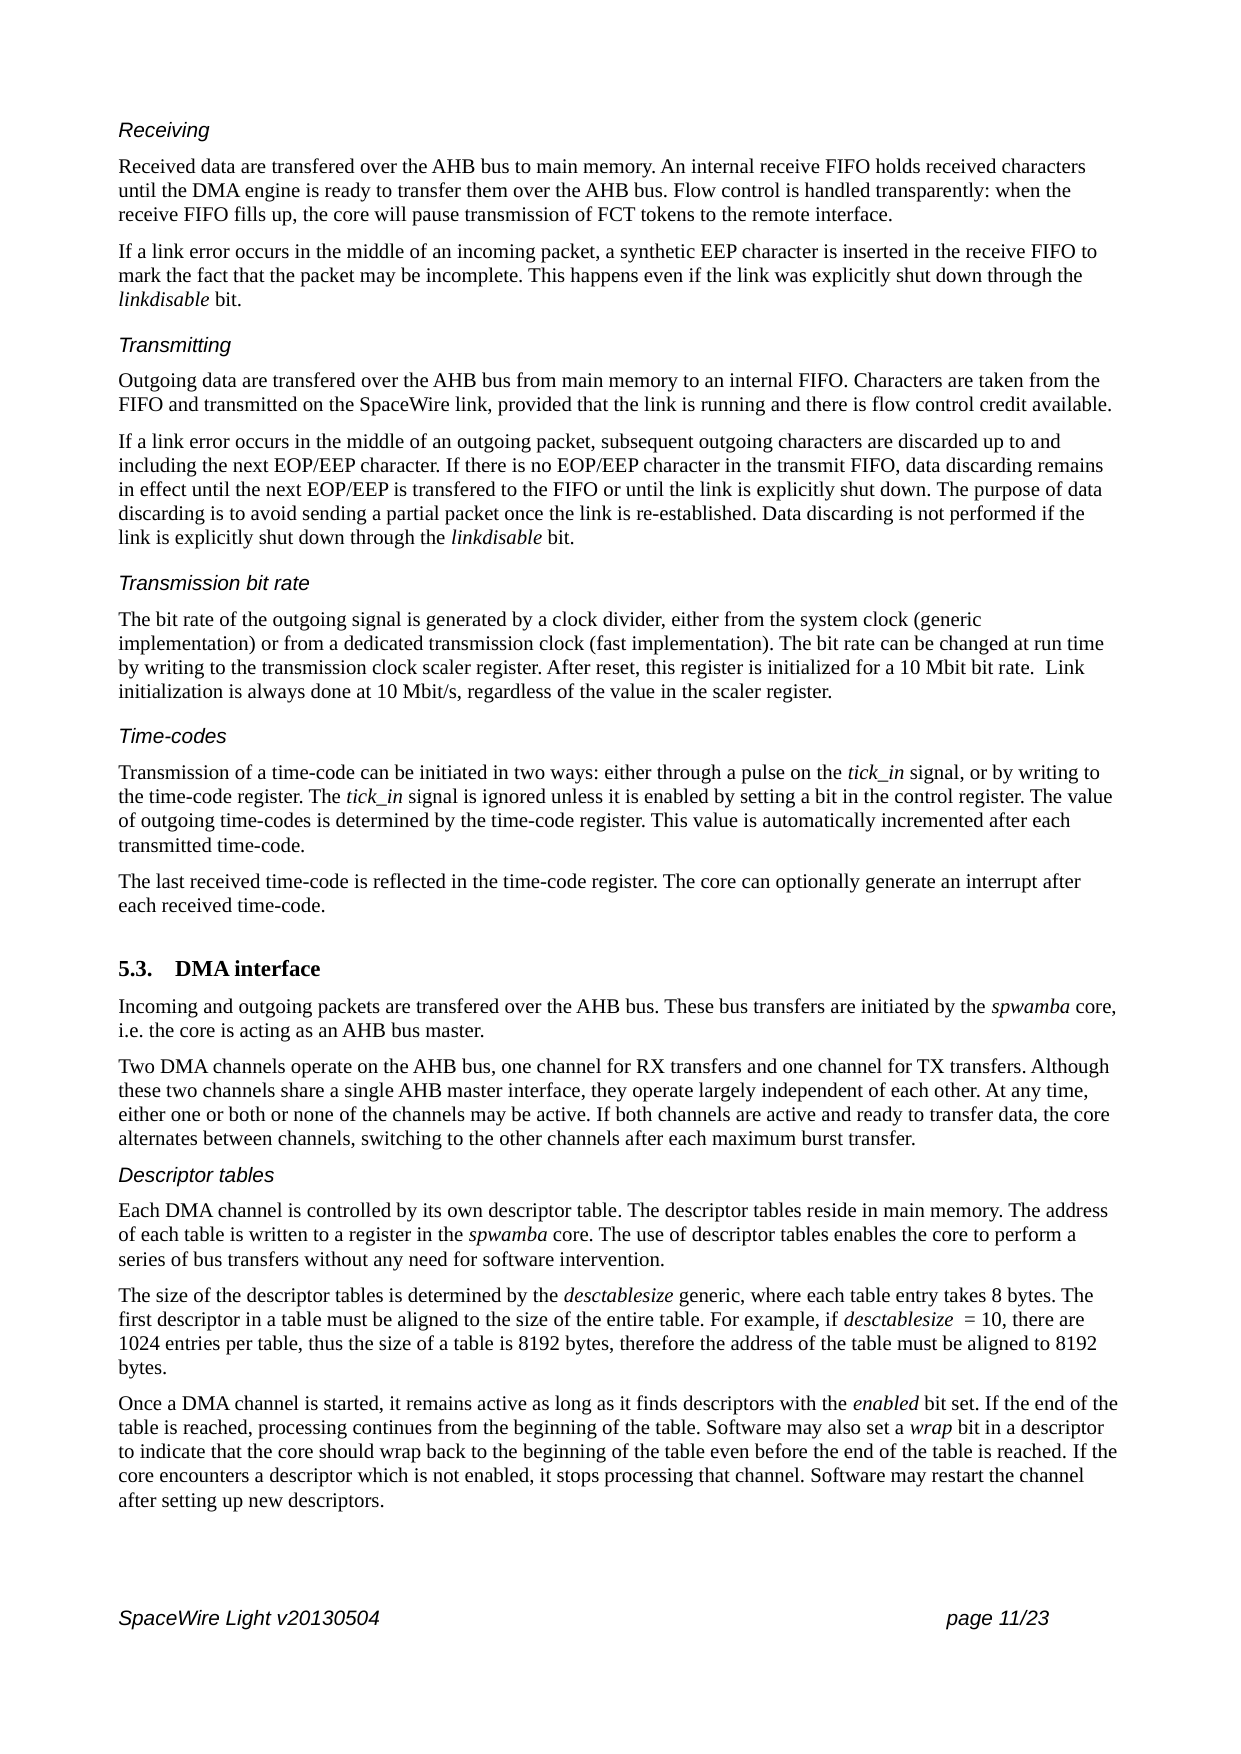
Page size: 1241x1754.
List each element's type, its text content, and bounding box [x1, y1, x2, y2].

subtitle DMA interface [118, 955, 1122, 981]
subtitle Transmitting [118, 332, 1122, 356]
subtitle Receiving [118, 118, 1122, 142]
text Once a DMA channel is started, it remains active as long as it finds descriptors with the enabled bit set. If the end of the table is reached, processing continues from the beginning of the table. Software may also set a wrap bit in a descriptor to indicate that the core should wrap back to the beginning of the table even before the end of the table is reached. If the core encounters a descriptor which is not enabled, it stops processing that channel. Software may restart the channel after setting up new descriptors. [118, 1391, 1122, 1512]
text Transmission of a time-code can be initiated in two ways: either through a pulse on the tick_in signal, or by writing to the time-code register. The tick_in signal is ignored unless it is enabled by setting a bit in the control register. The value of outgoing time-codes is determined by the time-code register. This value is automatically incremented after each transmitted time-code. [118, 760, 1122, 857]
subtitle Descriptor tables [118, 1162, 1122, 1186]
subtitle Time-codes [118, 724, 1122, 748]
text If a link error occurs in the middle of an incoming packet, a synthetic EEP character is inserted in the receive FIFO to mark the fact that the packet may be incomplete. This happens even if the link was explicitly shut down through the linkdisable bit. [118, 239, 1122, 311]
text Received data are transfered over the AHB bus to main memory. An internal receive FIFO holds received characters until the DMA engine is ready to transfer them over the AHB bus. Flow control is handled transparently: when the receive FIFO fills up, the core will pause transmission of FCT tokens to the remote interface. [118, 154, 1122, 226]
text The size of the descriptor tables is determined by the desctablesize generic, where each table entry takes 8 bytes. The first descriptor in a table must be aligned to the size of the entire table. For example, if desctablesize = 10, there are 1024 entries per table, thus the size of a table is 8192 bytes, therefore the address of the table must be aligned to 8192 bytes. [118, 1282, 1122, 1379]
text The last received time-code is reflected in the time-code register. The core can optionally generate an interrupt after each received time-code. [118, 869, 1122, 917]
text Outgoing data are transfered over the AHB bus from main memory to an internal FIFO. Characters are taken from the FIFO and transmitted on the SpaceWire link, provided that the link is running and there is flow control credit available. [118, 368, 1122, 416]
text If a link error occurs in the middle of an outgoing packet, subsequent outgoing characters are discarded up to and including the next EOP/EEP character. If there is no EOP/EEP character in the transmit FIFO, data discarding remains in effect until the next EOP/EEP is transfered to the FIFO or until the link is explicitly shut down. The purpose of data discarding is to avoid sending a partial packet once the link is re-established. Data discarding is not performed if the link is explicitly shut down through the linkdisable bit. [118, 429, 1122, 549]
subtitle Transmission bit rate [118, 571, 1122, 595]
text The bit rate of the outgoing signal is generated by a clock divider, either from the system clock (generic implementation) or from a dedicated transmission clock (fast implementation). The bit rate can be changed at run time by writing to the transmission clock scaler register. After reset, this register is initialized for a 10 Mbit bit rate. Link initialization is always done at 10 Mbit/s, regardless of the value in the scaler register. [118, 607, 1122, 703]
text Two DMA channels operate on the AHB bus, one channel for RX transfers and one channel for TX transfers. Although these two channels share a single AHB master interface, they operate largely independent of each other. At any time, either one or both or none of the channels may be active. If both channels are active and ready to transfer data, the core alternates between channels, switching to the other channels after each maximum burst transfer. [118, 1054, 1122, 1150]
text Each DMA channel is controlled by its own descriptor table. The descriptor tables reside in main memory. The address of each table is written to a register in the spwamba core. The use of descriptor tables enables the core to perform a series of bus transfers without any need for software intervention. [118, 1198, 1122, 1271]
text Incoming and outgoing packets are transfered over the AHB bus. These bus transfers are initiated by the spwamba core, i.e. the core is acting as an AHB bus master. [118, 993, 1122, 1042]
